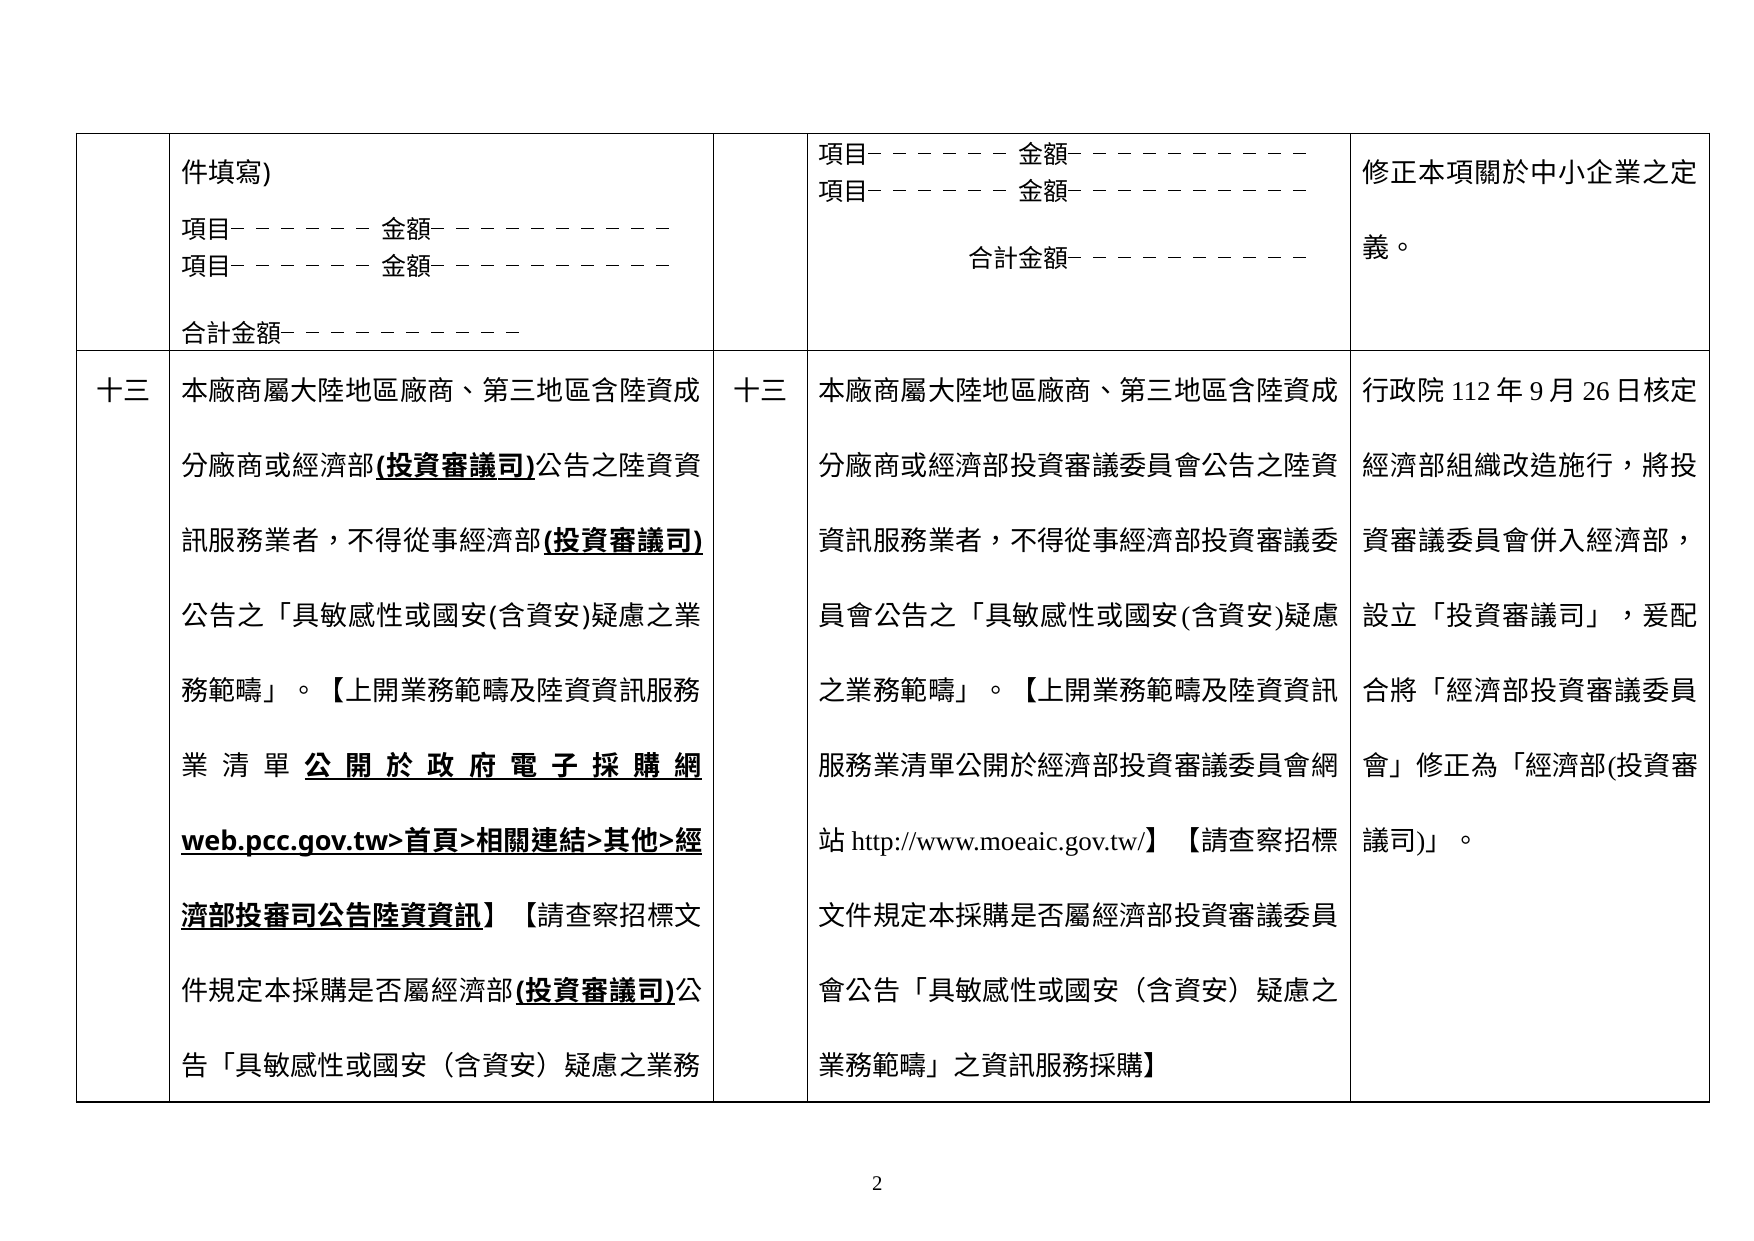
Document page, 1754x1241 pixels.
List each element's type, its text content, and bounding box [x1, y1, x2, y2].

table_cell 十三 [714, 351, 807, 1101]
table_cell 項目╴╴╴╴╴╴金額╴╴╴╴╴╴╴╴╴╴ 項目╴╴╴╴╴╴金額╴╴╴╴╴╴╴╴╴╴ 合計金額╴╴╴╴╴╴╴╴╴╴ [808, 134, 1350, 350]
table_cell [77, 134, 169, 350]
table_cell 件填寫) 項目╴╴╴╴╴╴金額╴╴╴╴╴╴╴╴╴╴ 項目╴╴╴╴╴╴金額╴╴╴╴╴╴╴╴╴╴ 合計金額╴╴╴╴╴╴╴╴╴╴ [170, 134, 713, 350]
table_cell 十三 [77, 351, 169, 1101]
table_cell 本廠商屬大陸地區廠商、第三地區含陸資成分廠商或經濟部(投資審議司)公告之陸資資訊服務業者，不得從事經濟部(投資審議司)公告之「具敏感性或國安(含資安)疑慮之業務範疇」。【上開業務範疇及陸資資訊服務業清單公開於政府電子採購網web.pcc.gov.tw>首頁>相關連結>其他>經濟部投審司公告陸資資訊】【請查察招標文件規定本採購是否屬經濟部(投資審議司)公告「具敏感性或國安（含資安）疑慮之業務 [170, 351, 713, 1101]
table_cell 本廠商屬大陸地區廠商、第三地區含陸資成分廠商或經濟部投資審議委員會公告之陸資資訊服務業者，不得從事經濟部投資審議委員會公告之「具敏感性或國安(含資安)疑慮之業務範疇」。【上開業務範疇及陸資資訊服務業清單公開於經濟部投資審議委員會網站http://www.moeaic.gov.tw/】【請查察招標文件規定本採購是否屬經濟部投資審議委員會公告「具敏感性或國安（含資安）疑慮之業務範疇」之資訊服務採購】 [808, 351, 1350, 1101]
table_cell 行政院112年9月26日核定經濟部組織改造施行，將投資審議委員會併入經濟部，設立「投資審議司」，爰配合將「經濟部投資審議委員會」修正為「經濟部(投資審議司)」。 [1351, 351, 1709, 1101]
table_cell [714, 134, 807, 350]
table_cell 修正本項關於中小企業之定義。 [1351, 134, 1709, 350]
